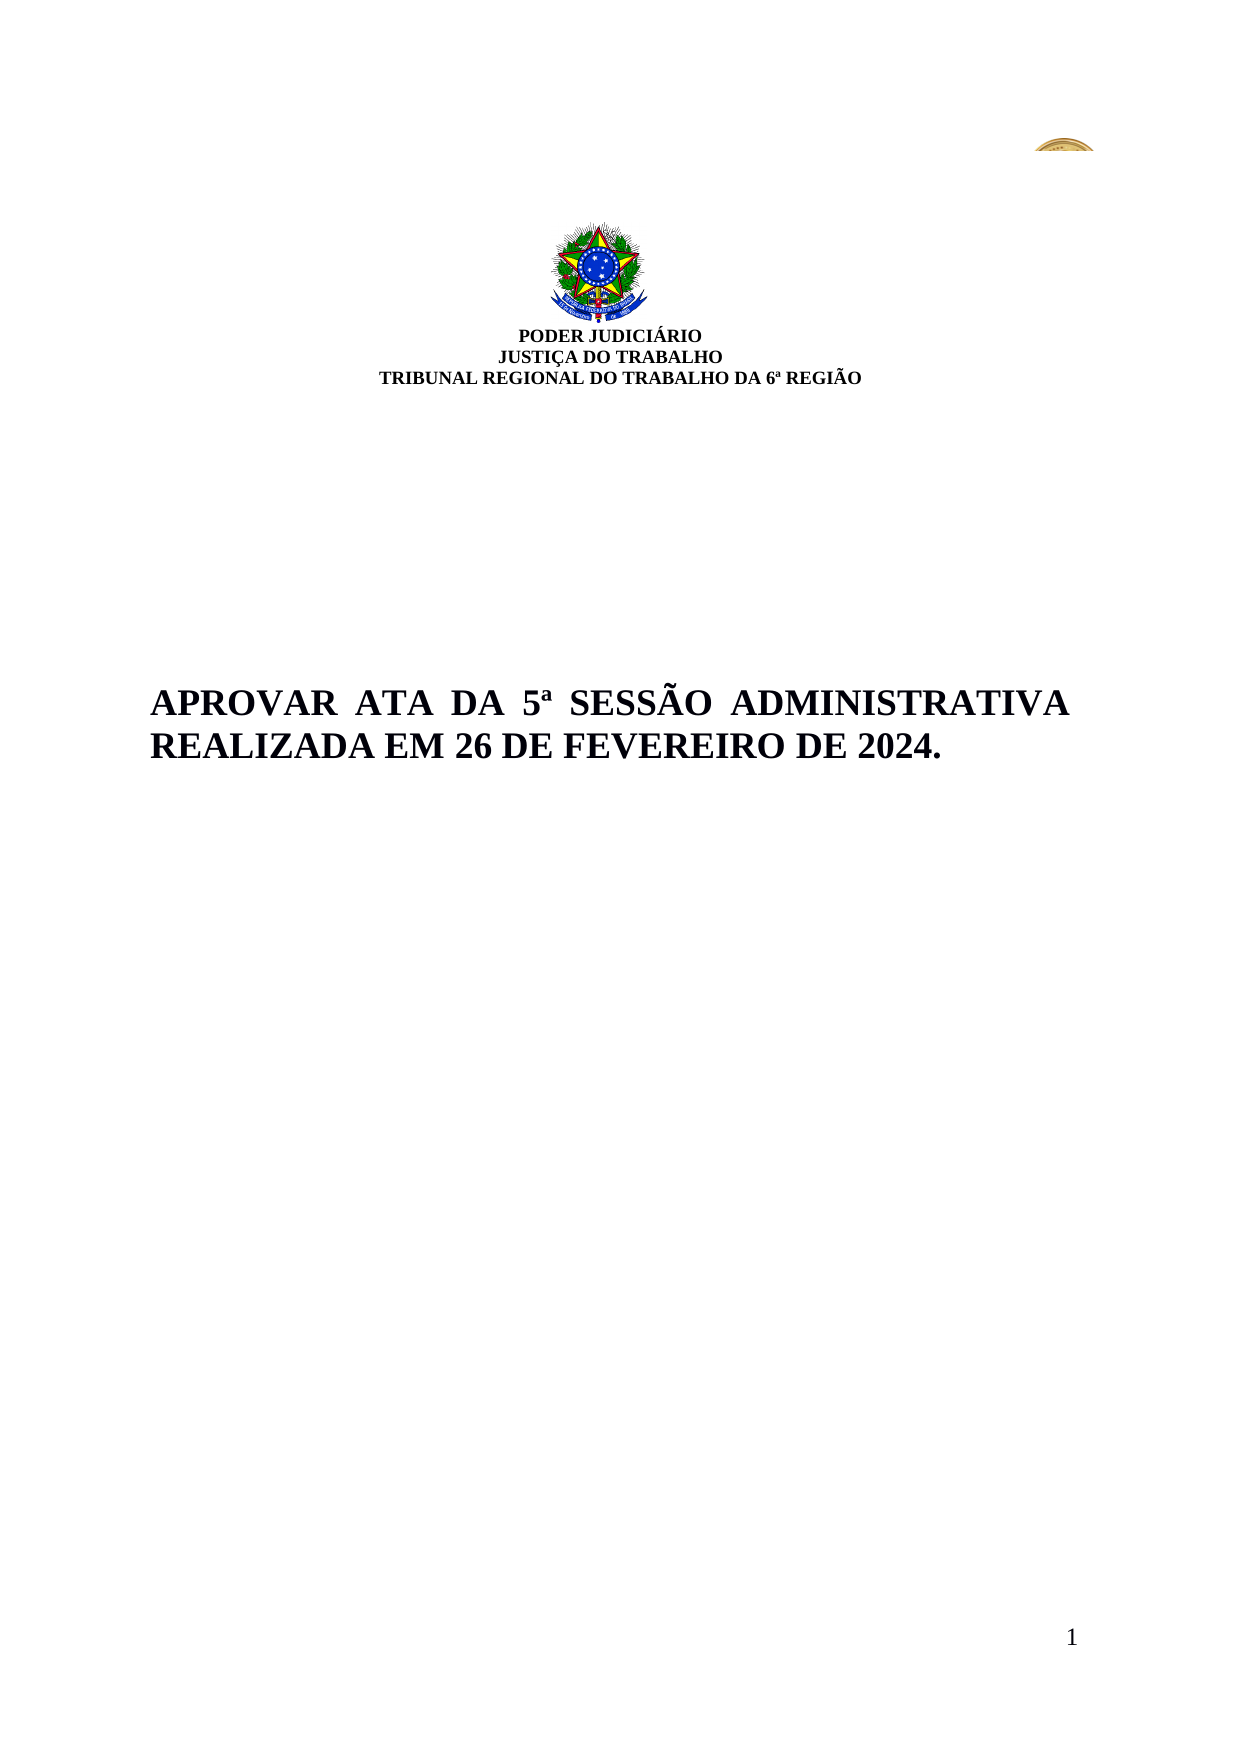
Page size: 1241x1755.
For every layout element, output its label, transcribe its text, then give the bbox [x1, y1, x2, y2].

text APROVAR ATA DA 5ª SESSÃO ADMINISTRATIVA REALIZADA EM 26 DE FEVEREIRO DE 2024. [150, 681, 1103, 767]
